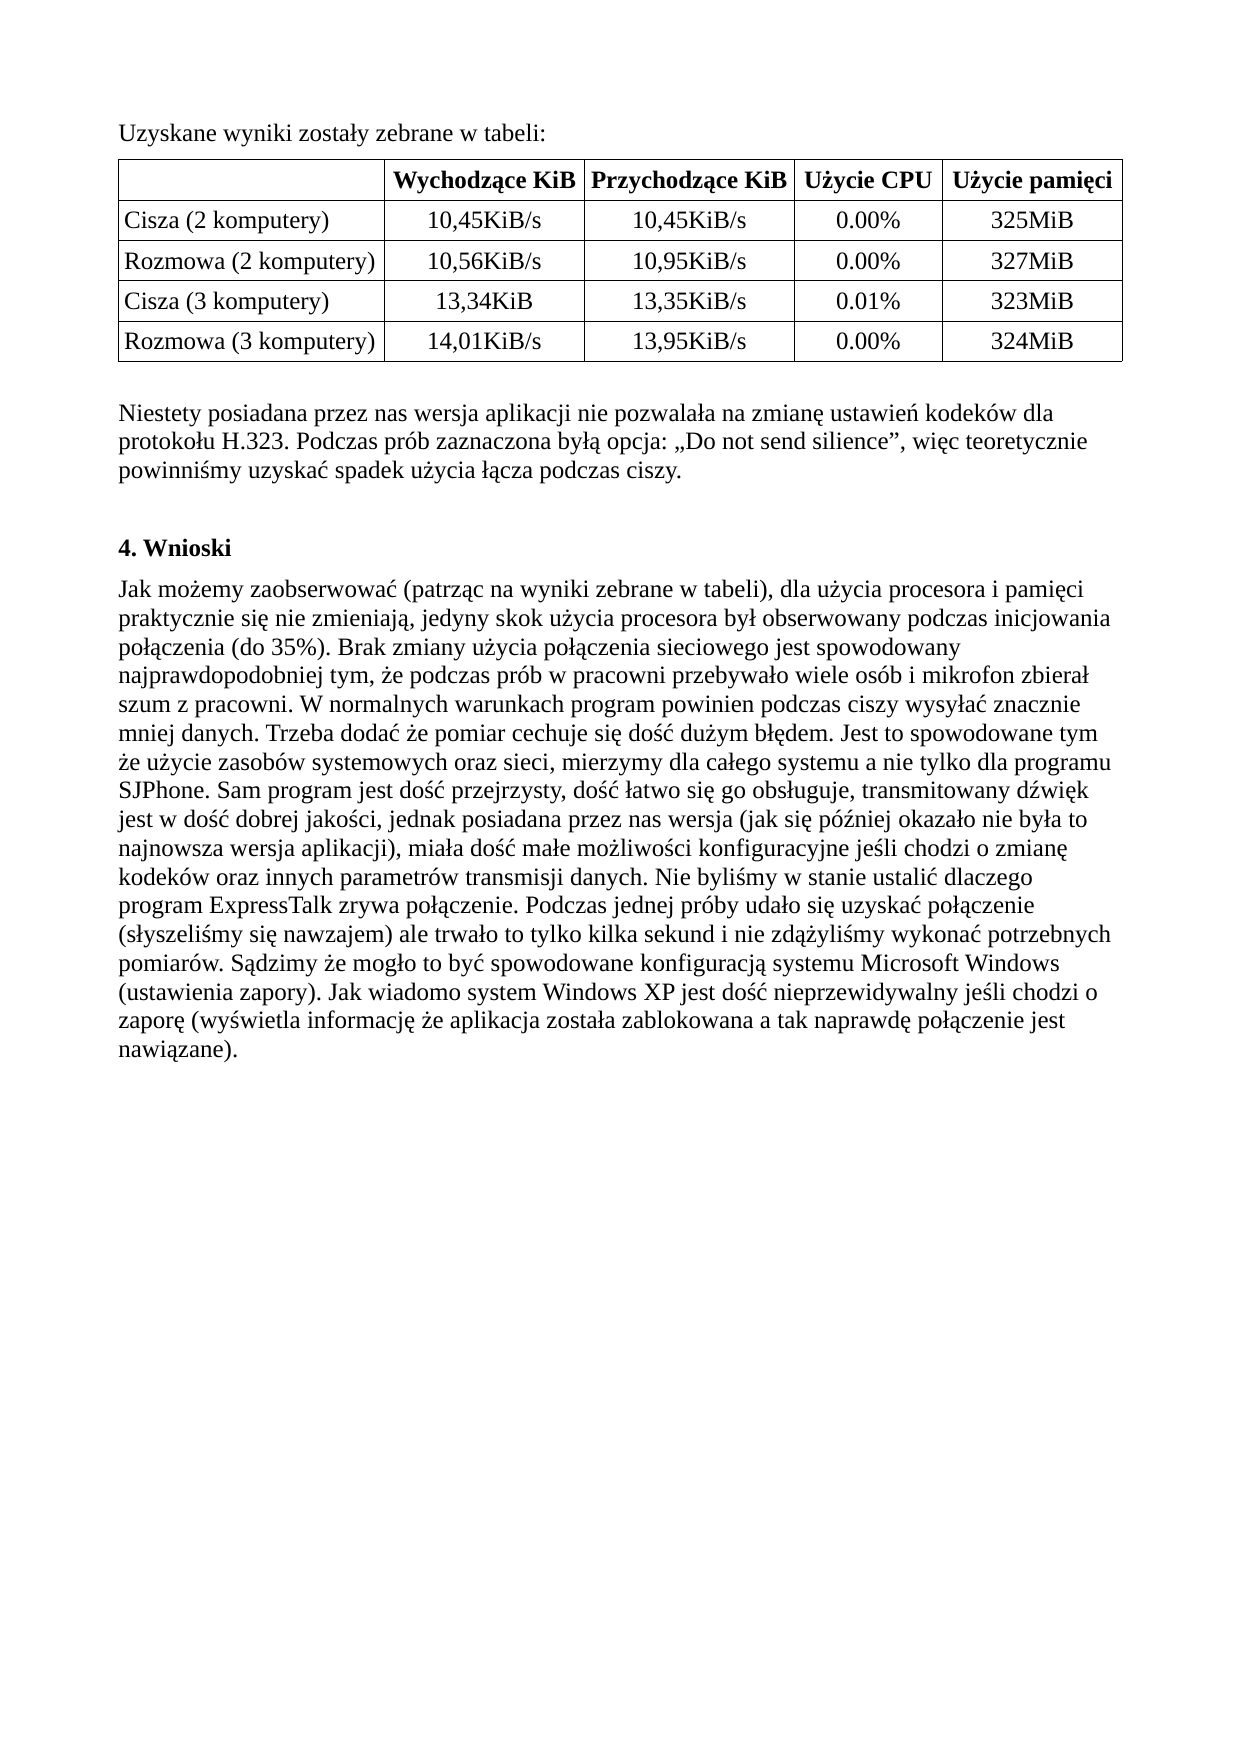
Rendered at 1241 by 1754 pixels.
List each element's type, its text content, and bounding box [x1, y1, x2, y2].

table_cell Rozmowa (2 komputery) [119, 241, 384, 280]
text 4. Wnioski [118, 533, 1122, 562]
table_cell 323MiB [943, 281, 1122, 321]
table_cell 14,01KiB/s [385, 322, 584, 361]
table_cell 324MiB [943, 322, 1122, 361]
table_header Użycie pamięci [943, 160, 1122, 200]
text Uzyskane wyniki zostały zebrane w tabeli: [118, 118, 1122, 147]
table_cell 13,34KiB [385, 281, 584, 321]
table_header Wychodzące KiB [385, 160, 584, 200]
table_cell 325MiB [943, 201, 1122, 240]
table_cell 0,00% [795, 241, 942, 280]
table_cell 10,45KiB/s [385, 201, 584, 240]
table_header [119, 160, 384, 200]
text Niestety posiadana przez nas wersja aplikacji nie pozwalała na zmianę ustawień kodeków dla protokołu H.323. Podczas prób zaznaczona byłą opcja: „Do not send silience”, więc teoretycznie powinniśmy uzyskać spadek użycia łącza podczas ciszy. [118, 398, 1122, 484]
table_cell Cisza (3 komputery) [119, 281, 384, 321]
table_cell 10,45KiB/s [585, 201, 794, 240]
table_cell 0,00% [795, 201, 942, 240]
table_cell 13,95KiB/s [585, 322, 794, 361]
table_cell 10,95KiB/s [585, 241, 794, 280]
table_header Użycie CPU [795, 160, 942, 200]
table_cell 327MiB [943, 241, 1122, 280]
table_cell Cisza (2 komputery) [119, 201, 384, 240]
table_cell Rozmowa (3 komputery) [119, 322, 384, 361]
table_cell 10,56KiB/s [385, 241, 584, 280]
table_header Przychodzące KiB [585, 160, 794, 200]
table_cell 0,00% [795, 322, 942, 361]
table_cell 13,35KiB/s [585, 281, 794, 321]
table_cell 0,01% [795, 281, 942, 321]
text Jak możemy zaobserwować (patrząc na wyniki zebrane w tabeli), dla użycia procesora i pamięci praktycznie się nie zmieniają, jedyny skok użycia procesora był obserwowany podczas inicjowania połączenia (do 35%). Brak zmiany użycia połączenia sieciowego jest spowodowany najprawdopodobniej tym, że podczas prób w pracowni przebywało wiele osób i mikrofon zbierał szum z pracowni. W normalnych warunkach program powinien podczas ciszy wysyłać znacznie mniej danych. Trzeba dodać że pomiar cechuje się dość dużym błędem. Jest to spowodowane tym że użycie zasobów systemowych oraz sieci, mierzymy dla całego systemu a nie tylko dla programu SJPhone. Sam program jest dość przejrzysty, dość łatwo się go obsługuje, transmitowany dźwięk jest w dość dobrej jakości, jednak posiadana przez nas wersja (jak się później okazało nie była to najnowsza wersja aplikacji), miała dość małe możliwości konfiguracyjne jeśli chodzi o zmianę kodeków oraz innych parametrów transmisji danych. Nie byliśmy w stanie ustalić dlaczego program ExpressTalk zrywa połączenie. Podczas jednej próby udało się uzyskać połączenie (słyszeliśmy się nawzajem) ale trwało to tylko kilka sekund i nie zdążyliśmy wykonać potrzebnych pomiarów. Sądzimy że mogło to być spowodowane konfiguracją systemu Microsoft Windows (ustawienia zapory). Jak wiadomo system Windows XP jest dość nieprzewidywalny jeśli chodzi o zaporę (wyświetla informację że aplikacja została zablokowana a tak naprawdę połączenie jest nawiązane). [118, 574, 1122, 1063]
